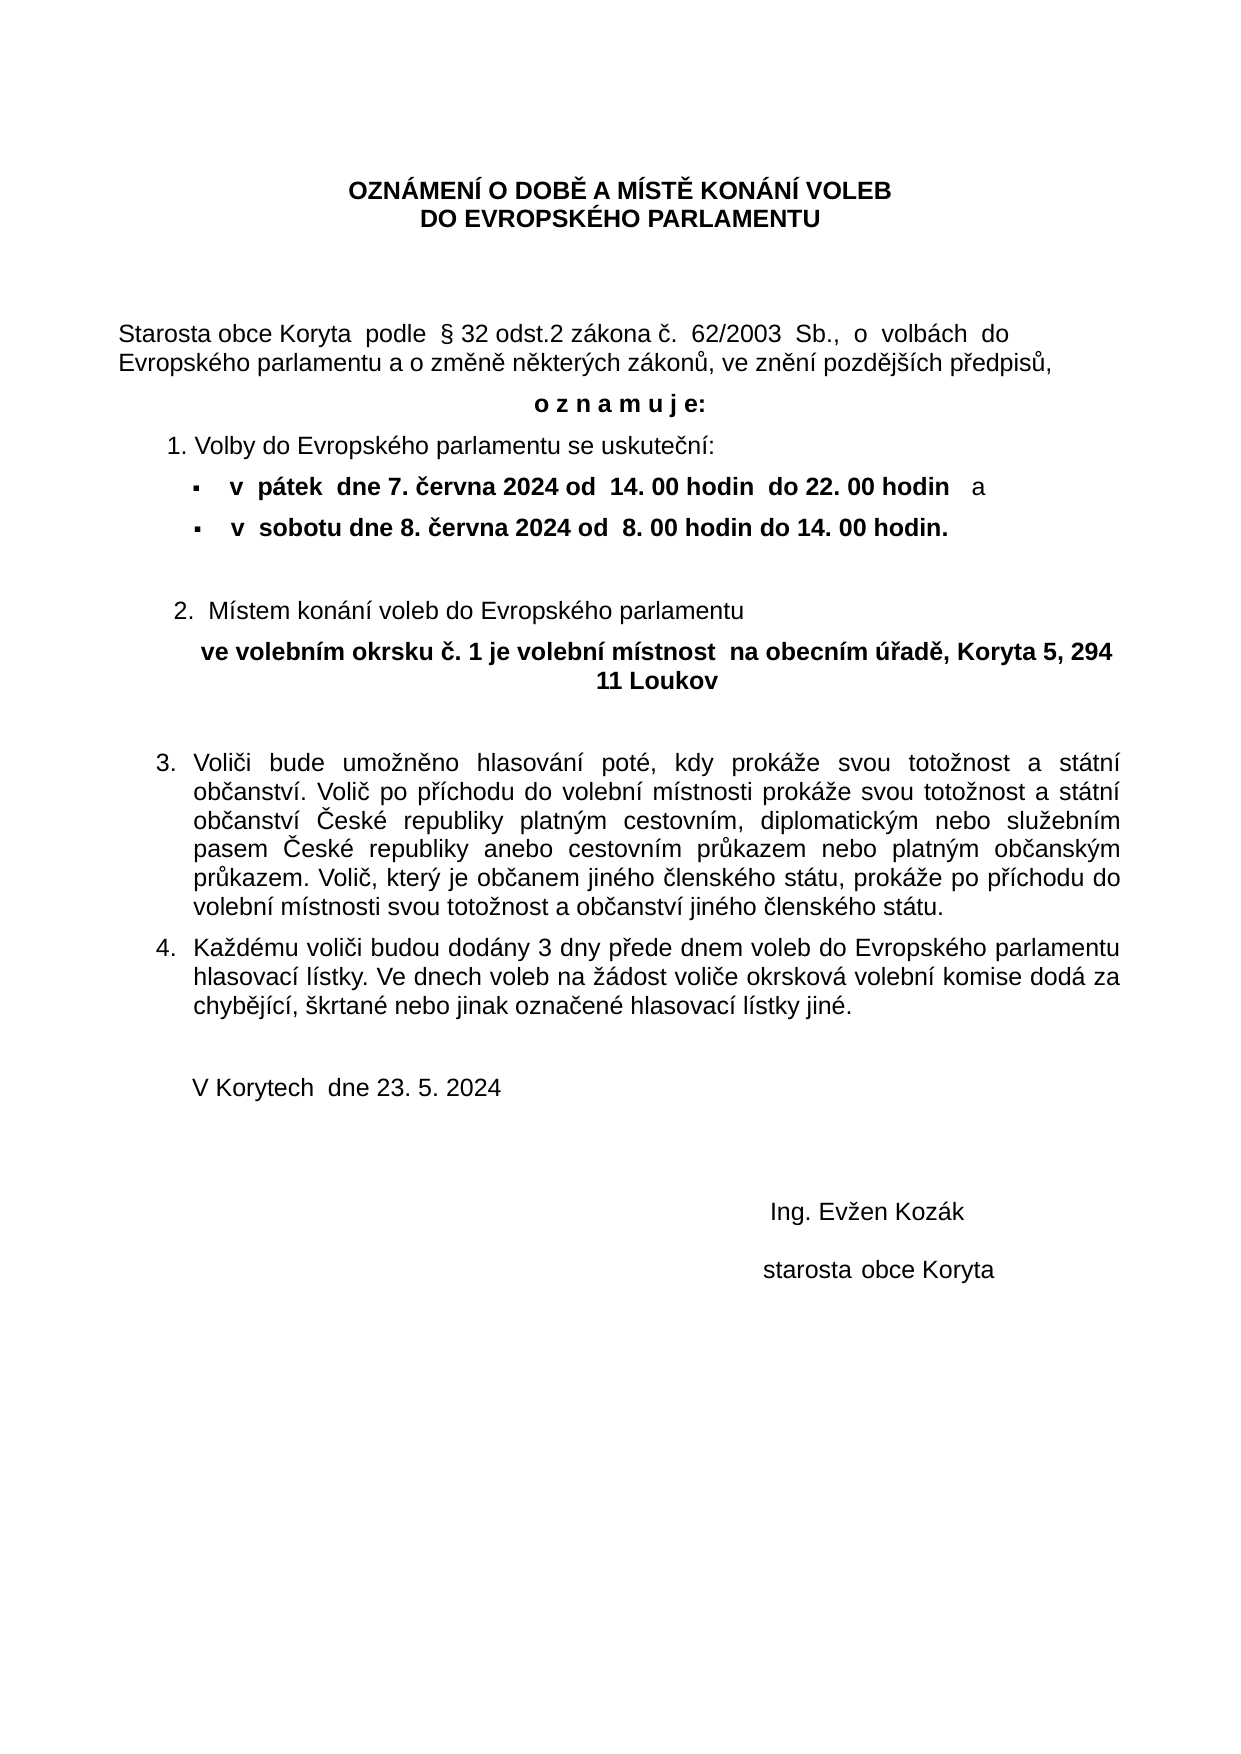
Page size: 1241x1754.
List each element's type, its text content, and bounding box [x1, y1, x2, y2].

text 1. Volby do Evropského parlamentu se uskuteční: [118, 431, 1122, 459]
list Voliči bude umožněno hlasování poté, kdy prokáže svou totožnost a státní občanství. Volič po příchodu do volební místnosti prokáže svou totožnost a státní občanství České republiky platným cestovním, diplomatickým nebo služebním pasem České republiky anebo cestovním průkazem nebo platným občanským průkazem. Volič, který je občanem jiného členského státu, prokáže po příchodu do volební místnosti svou totožnost a občanství jiného členského státu. [156, 748, 1122, 921]
text starosta obce Koryta [118, 1251, 1122, 1286]
text Starosta obce Koryta podle § 32 odst.2 zákona č. 62/2003 Sb., o volbách do Evropského parlamentu a o změně některých zákonů, ve znění pozdějších předpisů, [118, 319, 1122, 377]
list v sobotu dne 8. června 2024 od 8. 00 hodin do 14. 00 hodin. [193, 513, 1122, 542]
text 2. Místem konání voleb do Evropského parlamentu [118, 596, 1122, 624]
list v pátek dne 7. června 2024 od 14. 00 hodin do 22. 00 hodin a [192, 472, 1122, 501]
text Ing. Evžen Kozák [118, 1201, 1122, 1226]
list Každému voliči budou dodány 3 dny přede dnem voleb do Evropského parlamentu hlasovací lístky. Ve dnech voleb na žádost voliče okrsková volební komise dodá za chybějící, škrtané nebo jinak označené hlasovací lístky jiné. [156, 933, 1122, 1019]
text OznÁmení o dobĚ a místě konání voleb [118, 176, 1122, 204]
text o z n a m u j e: [118, 389, 1122, 418]
text V Korytech dne 23. 5. 2024 [192, 1073, 1122, 1102]
text DO EVROPSKÉHO PARLAMENTU [118, 204, 1122, 233]
text ve volebním okrsku č. 1 je volební místnost na obecním úřadě, Koryta 5, 294 11 Loukov [192, 637, 1122, 694]
